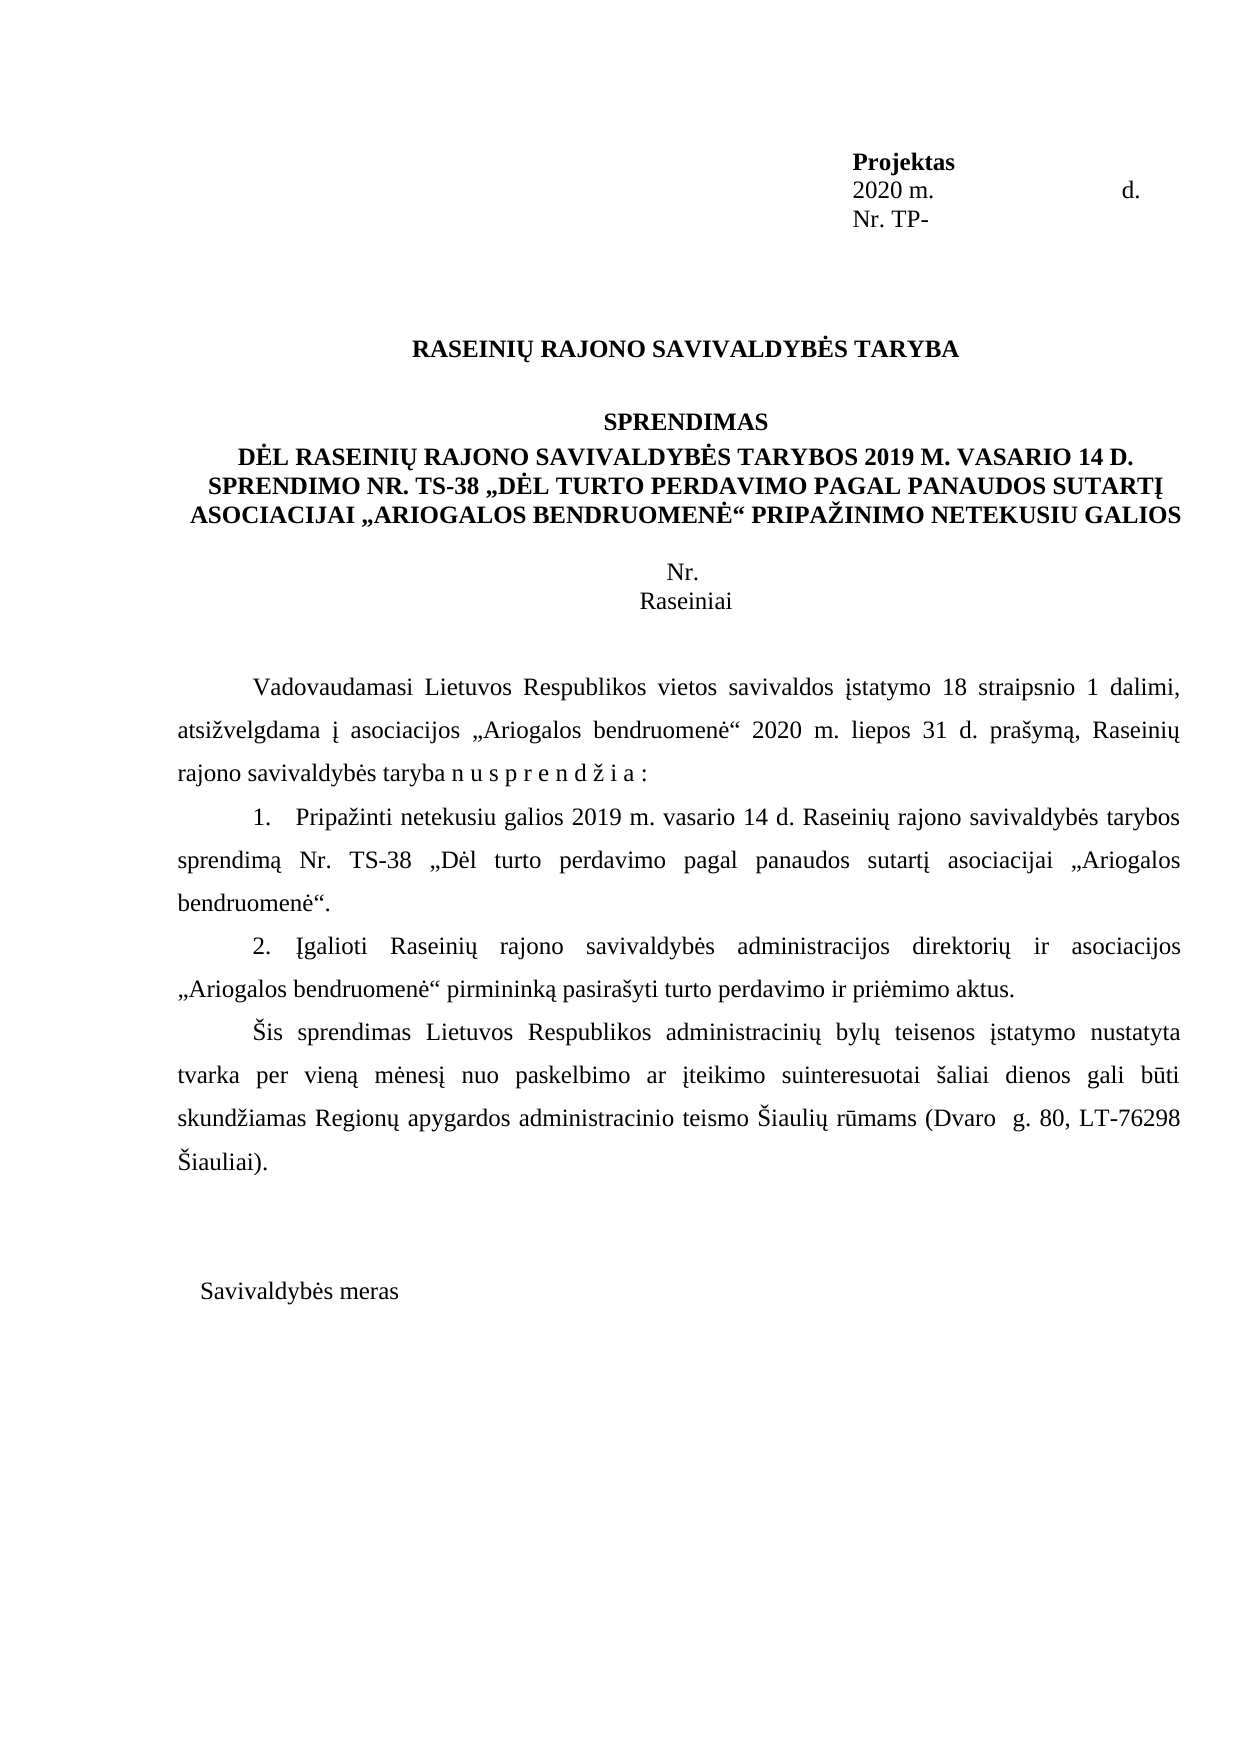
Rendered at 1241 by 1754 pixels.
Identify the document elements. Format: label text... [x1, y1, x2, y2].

text 1. Pripažinti netekusiu galios 2019 m. vasario 14 d. Raseinių rajono savivaldybės tarybos sprendimą Nr. TS-38 „Dėl turto perdavimo pagal panaudos sutartį asociacijai „Ariogalos bendruomenė“. [177, 802, 1181, 917]
table_header [824, 1276, 1192, 1311]
table_header [177, 262, 1194, 334]
text Projektas [177, 147, 1181, 176]
table_cell DĖL RASEINIŲ RAJONO SAVIVALDYBĖS TARYBOS 2019 M. VASARIO 14 D. SPRENDIMO NR. TS-38 „DĖL TURTO PERDAVIMO PAGAL PANAUDOS SUTARTĮ ASOCIACIJAI „ARIOGALOS BENDRUOMENĖ“ PRIPAŽINIMO NETEKUSIU GALIOS [177, 443, 1194, 529]
text Vadovaudamasi Lietuvos Respublikos vietos savivaldos įstatymo 18 straipsnio 1 dalimi, atsižvelgdama į asociacijos „Ariogalos bendruomenė“ 2020 m. liepos 31 d. prašymą, Raseinių rajono savivaldybės taryba nusprendžia: [177, 672, 1181, 787]
text 2. Įgalioti Raseinių rajono savivaldybės administracijos direktorių ir asociacijos „Ariogalos bendruomenė“ pirmininką pasirašyti turto perdavimo ir priėmimo aktus. [177, 931, 1181, 1003]
table_cell RASEINIŲ RAJONO SAVIVALDYBĖS TARYBA [177, 335, 1194, 407]
text Šis sprendimas Lietuvos Respublikos administracinių bylų teisenos įstatymo nustatyta tvarka per vieną mėnesį nuo paskelbimo ar įteikimo suinteresuotai šaliai dienos gali būti skundžiamas Regionų apygardos administracinio teismo Šiaulių rūmams (Dvaro g. 80, LT-76298 Šiauliai). [177, 1017, 1181, 1175]
text Nr. TP- [177, 204, 1181, 233]
table_cell SPRENDIMAS [177, 407, 1194, 442]
table_header Savivaldybės meras [189, 1276, 572, 1311]
text 2020 m. d. [177, 176, 1181, 204]
table_header [573, 1276, 823, 1311]
table_cell Nr. Raseiniai [177, 529, 1194, 629]
